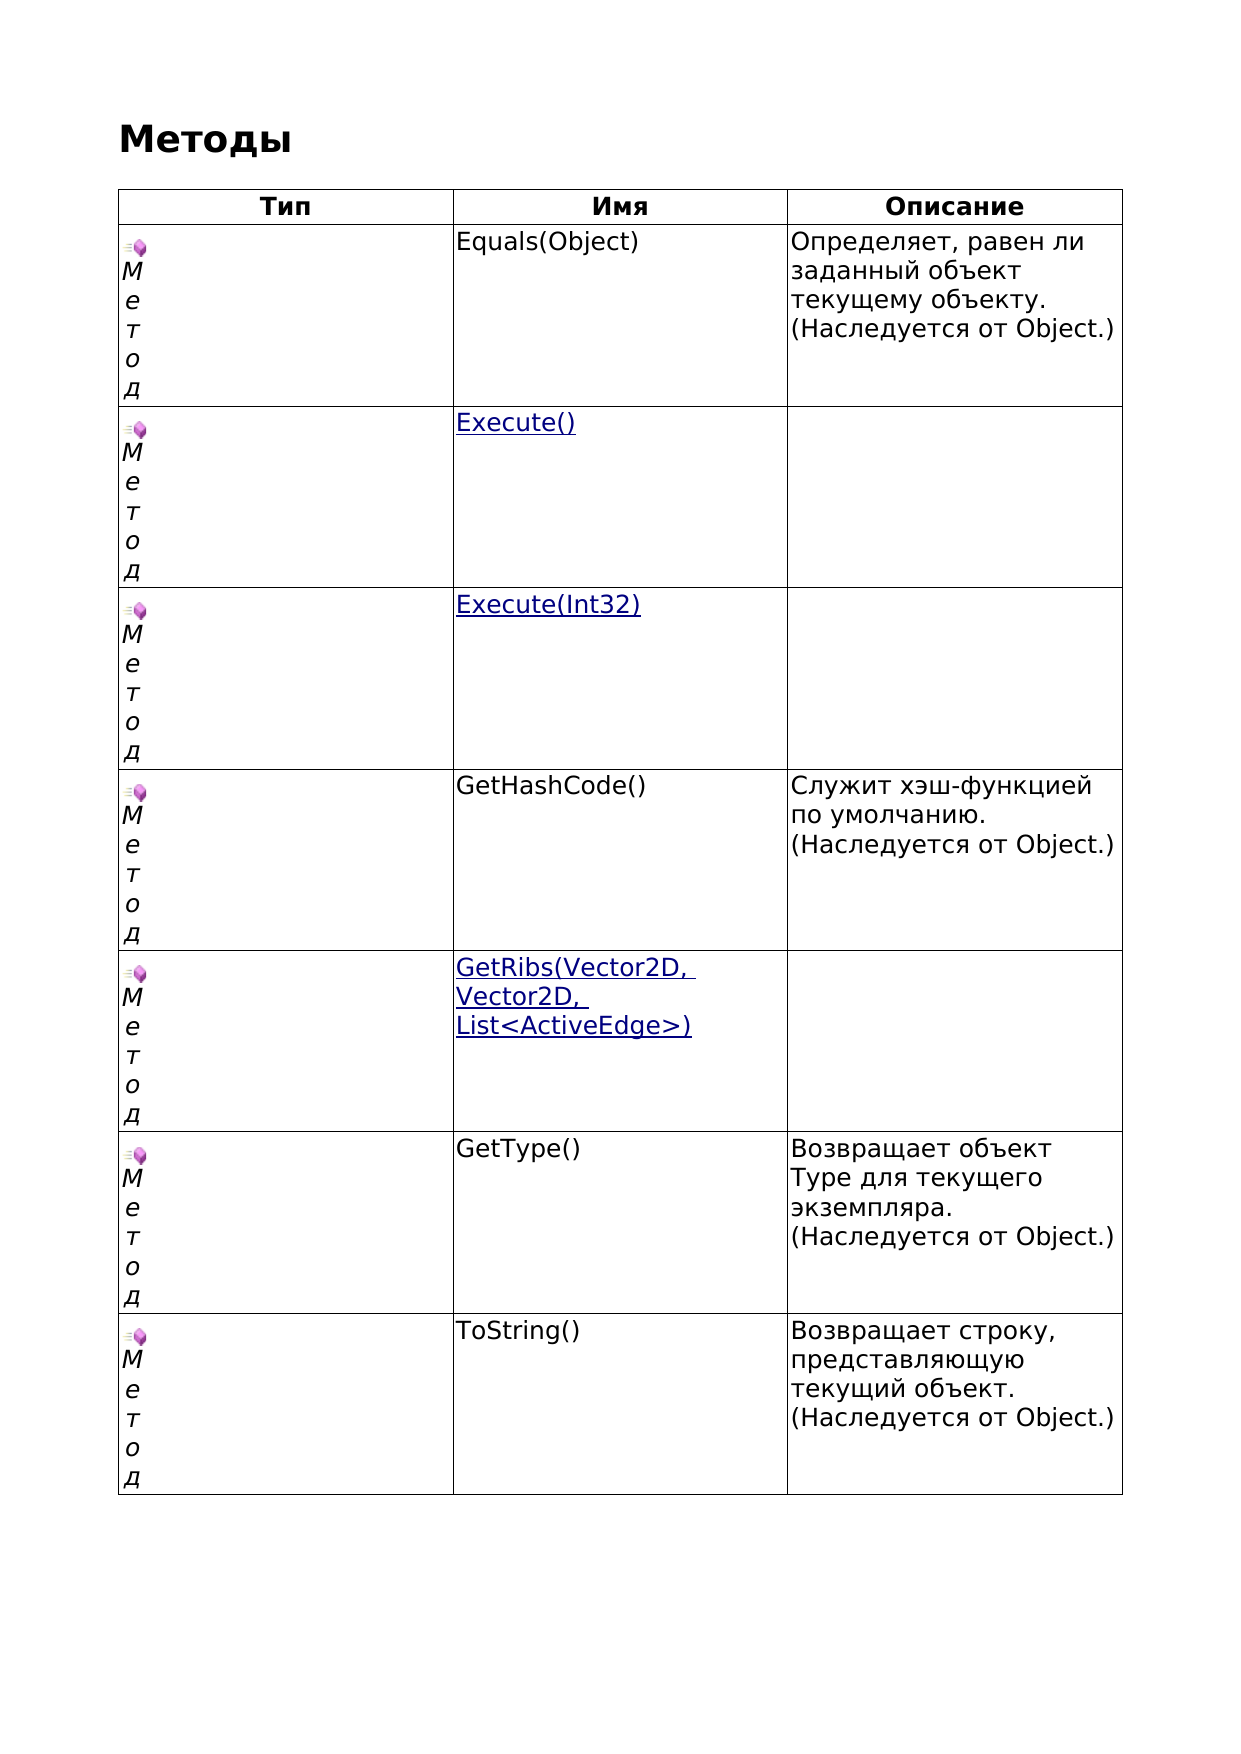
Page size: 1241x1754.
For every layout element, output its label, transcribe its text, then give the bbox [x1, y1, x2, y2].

picture [121, 421, 147, 439]
table_cell Equals(Object) [454, 225, 787, 406]
table_cell Execute() [454, 407, 787, 587]
table_cell Возвращает строку, представляющую текущий объект. (Наследуется от Object.) [788, 1314, 1122, 1494]
table_header Имя [454, 190, 787, 224]
table_cell [788, 588, 1122, 768]
picture [121, 784, 147, 802]
table_cell [119, 407, 453, 587]
table_cell [119, 588, 453, 768]
table_cell [788, 407, 1122, 587]
table_cell ToString() [454, 1314, 787, 1494]
picture [121, 602, 147, 620]
table_cell [119, 1132, 453, 1313]
subtitle Методы [118, 118, 1122, 162]
table_cell [119, 1314, 453, 1494]
table_cell [119, 951, 453, 1131]
table_header Описание [788, 190, 1122, 224]
picture [121, 1147, 147, 1165]
table_cell Служит хэш-функцией по умолчанию. (Наследуется от Object.) [788, 770, 1122, 950]
table_cell [788, 951, 1122, 1131]
table_cell GetType() [454, 1132, 787, 1313]
table_cell GetRibs(Vector2D, Vector2D, List<ActiveEdge>) [454, 951, 787, 1131]
table_cell [119, 225, 453, 406]
picture [121, 239, 147, 257]
table_cell GetHashCode() [454, 770, 787, 950]
table_header Тип [119, 190, 453, 224]
table_cell Определяет, равен ли заданный объект текущему объекту. (Наследуется от Object.) [788, 225, 1122, 406]
picture [121, 965, 147, 983]
picture [121, 1328, 147, 1346]
table_cell Возвращает объект Type для текущего экземпляра. (Наследуется от Object.) [788, 1132, 1122, 1313]
table_cell [119, 770, 453, 950]
table_cell Execute(Int32) [454, 588, 787, 768]
